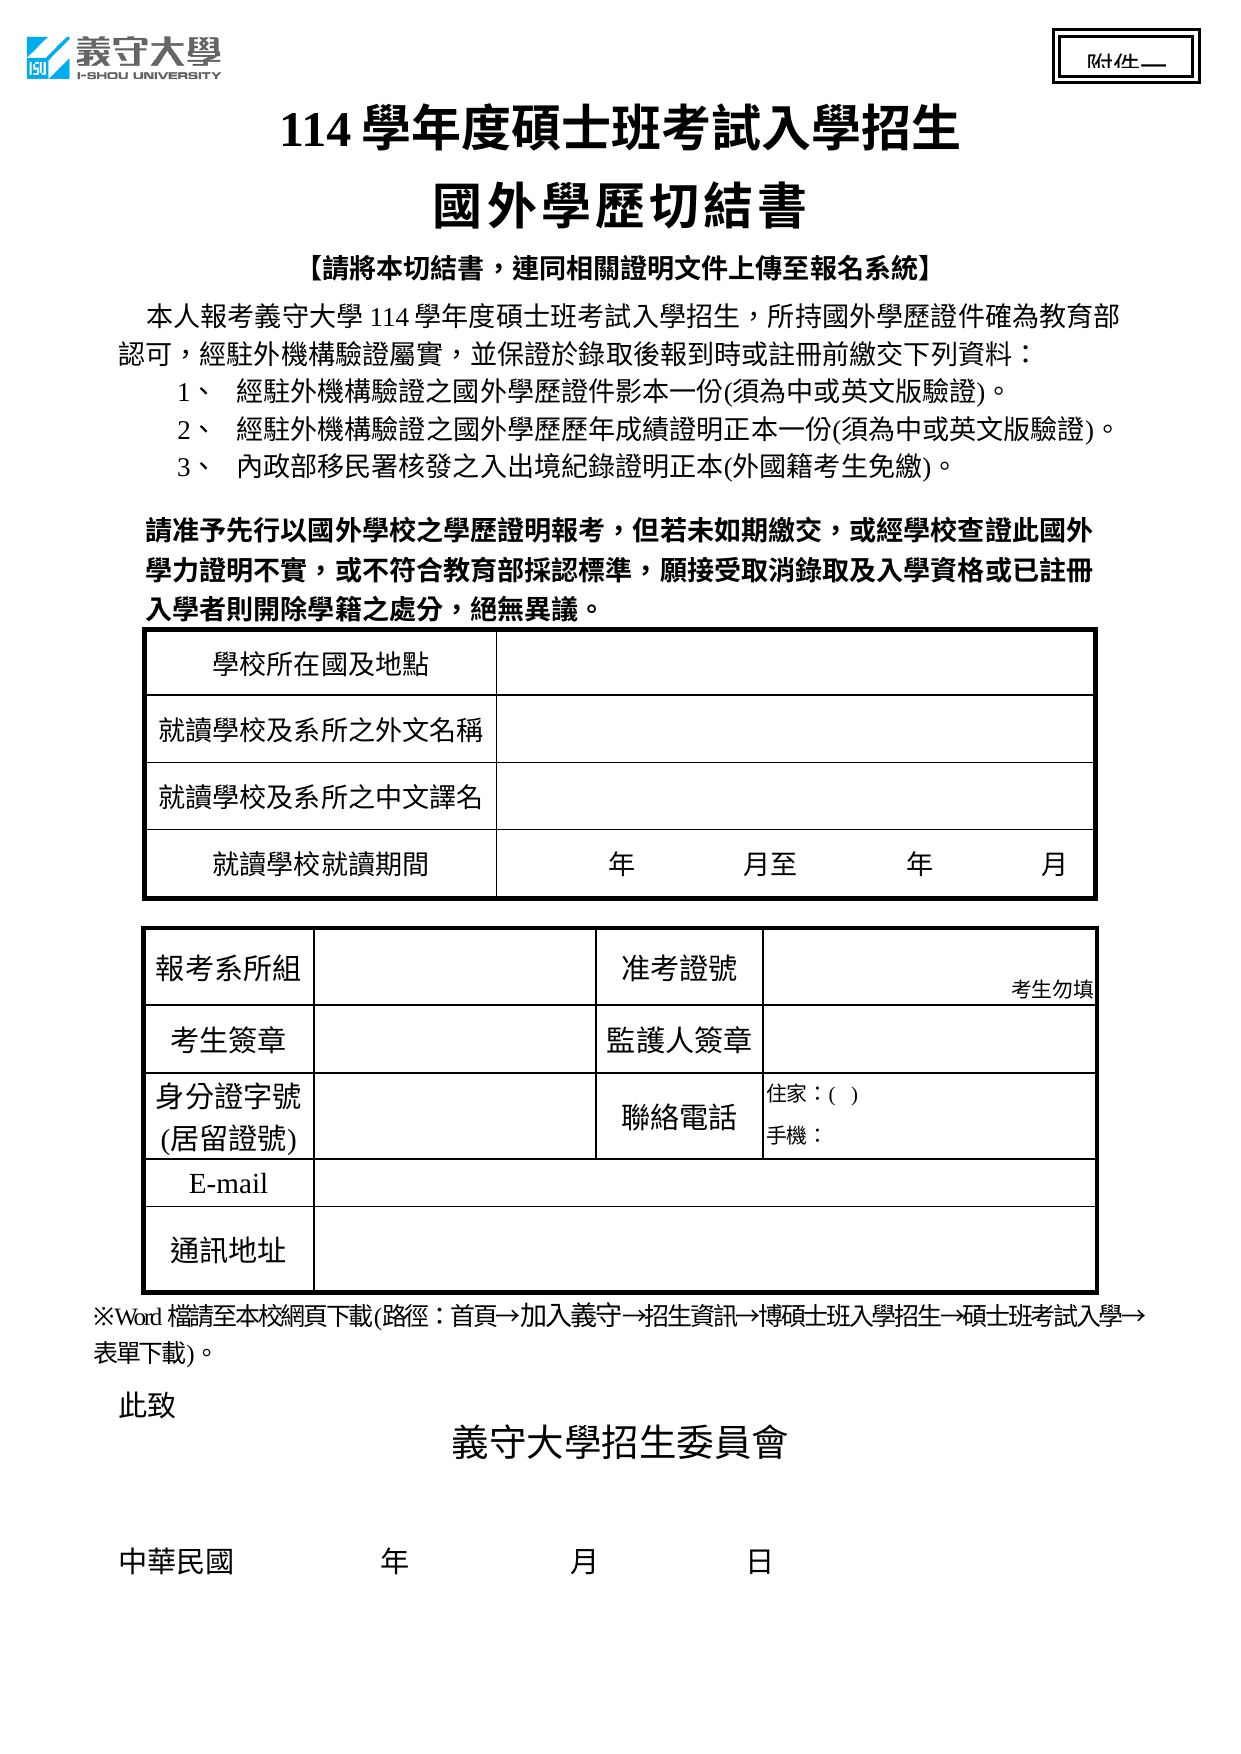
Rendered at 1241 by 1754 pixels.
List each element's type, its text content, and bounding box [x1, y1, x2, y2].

text 中華民國 年 月 日 [118, 1535, 1122, 1581]
table_cell 聯絡電話 [597, 1074, 762, 1158]
text ※Word檔請至本校網頁下載(路徑：首頁→加入義守→招生資訊→博碩士班入學招生→碩士班考試入學→表單下載)。 [93, 1294, 1147, 1370]
table_header 學校所在國及地點 [147, 632, 496, 694]
table_cell [315, 1207, 1095, 1290]
text 114學年度碩士班考試入學招生 [118, 89, 1122, 161]
table_cell 監護人簽章 [597, 1006, 762, 1072]
text 附件一 [1076, 45, 1176, 68]
text 114學年度碩士班考試入學招生 [1055, 31, 1198, 81]
table_cell [315, 1160, 1095, 1206]
table_header [497, 632, 1093, 694]
text 入學者則開除學籍之處分，絕無異議。 [118, 588, 1122, 627]
list 內政部移民署核發之入出境紀錄證明正本(外國籍考生免繳)。 [177, 447, 1122, 484]
table_cell [315, 1006, 595, 1072]
table_cell 就讀學校就讀期間 [147, 830, 496, 896]
text 【請將本切結書，連同相關證明文件上傳至報名系統】 [118, 249, 1122, 286]
table_cell 就讀學校及系所之外文名稱 [147, 696, 496, 761]
table_header [315, 930, 595, 1004]
table_cell E-mail [146, 1160, 313, 1206]
text 請准予先行以國外學校之學歷證明報考，但若未如期繳交，或經學校查證此國外 [118, 509, 1122, 548]
table_cell [315, 1074, 595, 1158]
text 本人報考義守大學114學年度碩士班考試入學招生，所持國外學歷證件確為教育部認可，經駐外機構驗證屬實，並保證於錄取後報到時或註冊前繳交下列資料： [118, 297, 1122, 372]
table_cell 就讀學校及系所之中文譯名 [147, 763, 496, 829]
text 義守大學招生委員會 [118, 1425, 1122, 1464]
table_cell 年 月至 年 月 [497, 830, 1093, 896]
list 經駐外機構驗證之國外學歷歷年成績證明正本一份(須為中或英文版驗證)。 [177, 409, 1122, 447]
text 此致 [118, 1382, 1122, 1425]
table_cell 身分證字號 (居留證號) [146, 1074, 313, 1158]
table_header 考生勿填 [764, 930, 1095, 1004]
table_cell [497, 696, 1093, 761]
table_header 准考證號 [597, 930, 762, 1004]
list 經駐外機構驗證之國外學歷證件影本一份(須為中或英文版驗證)。 [177, 372, 1122, 409]
table_cell 住家：( ) 手機： [764, 1074, 1095, 1158]
table_cell 通訊地址 [146, 1207, 313, 1290]
table_cell [764, 1006, 1095, 1072]
table_cell 考生簽章 [146, 1006, 313, 1072]
table_header 報考系所組 [146, 930, 313, 1004]
text 學力證明不實，或不符合教育部採認標準，願接受取消錄取及入學資格或已註冊 [118, 548, 1122, 588]
table_cell [497, 763, 1093, 829]
subtitle 國外學歷切結書 [118, 166, 1122, 238]
